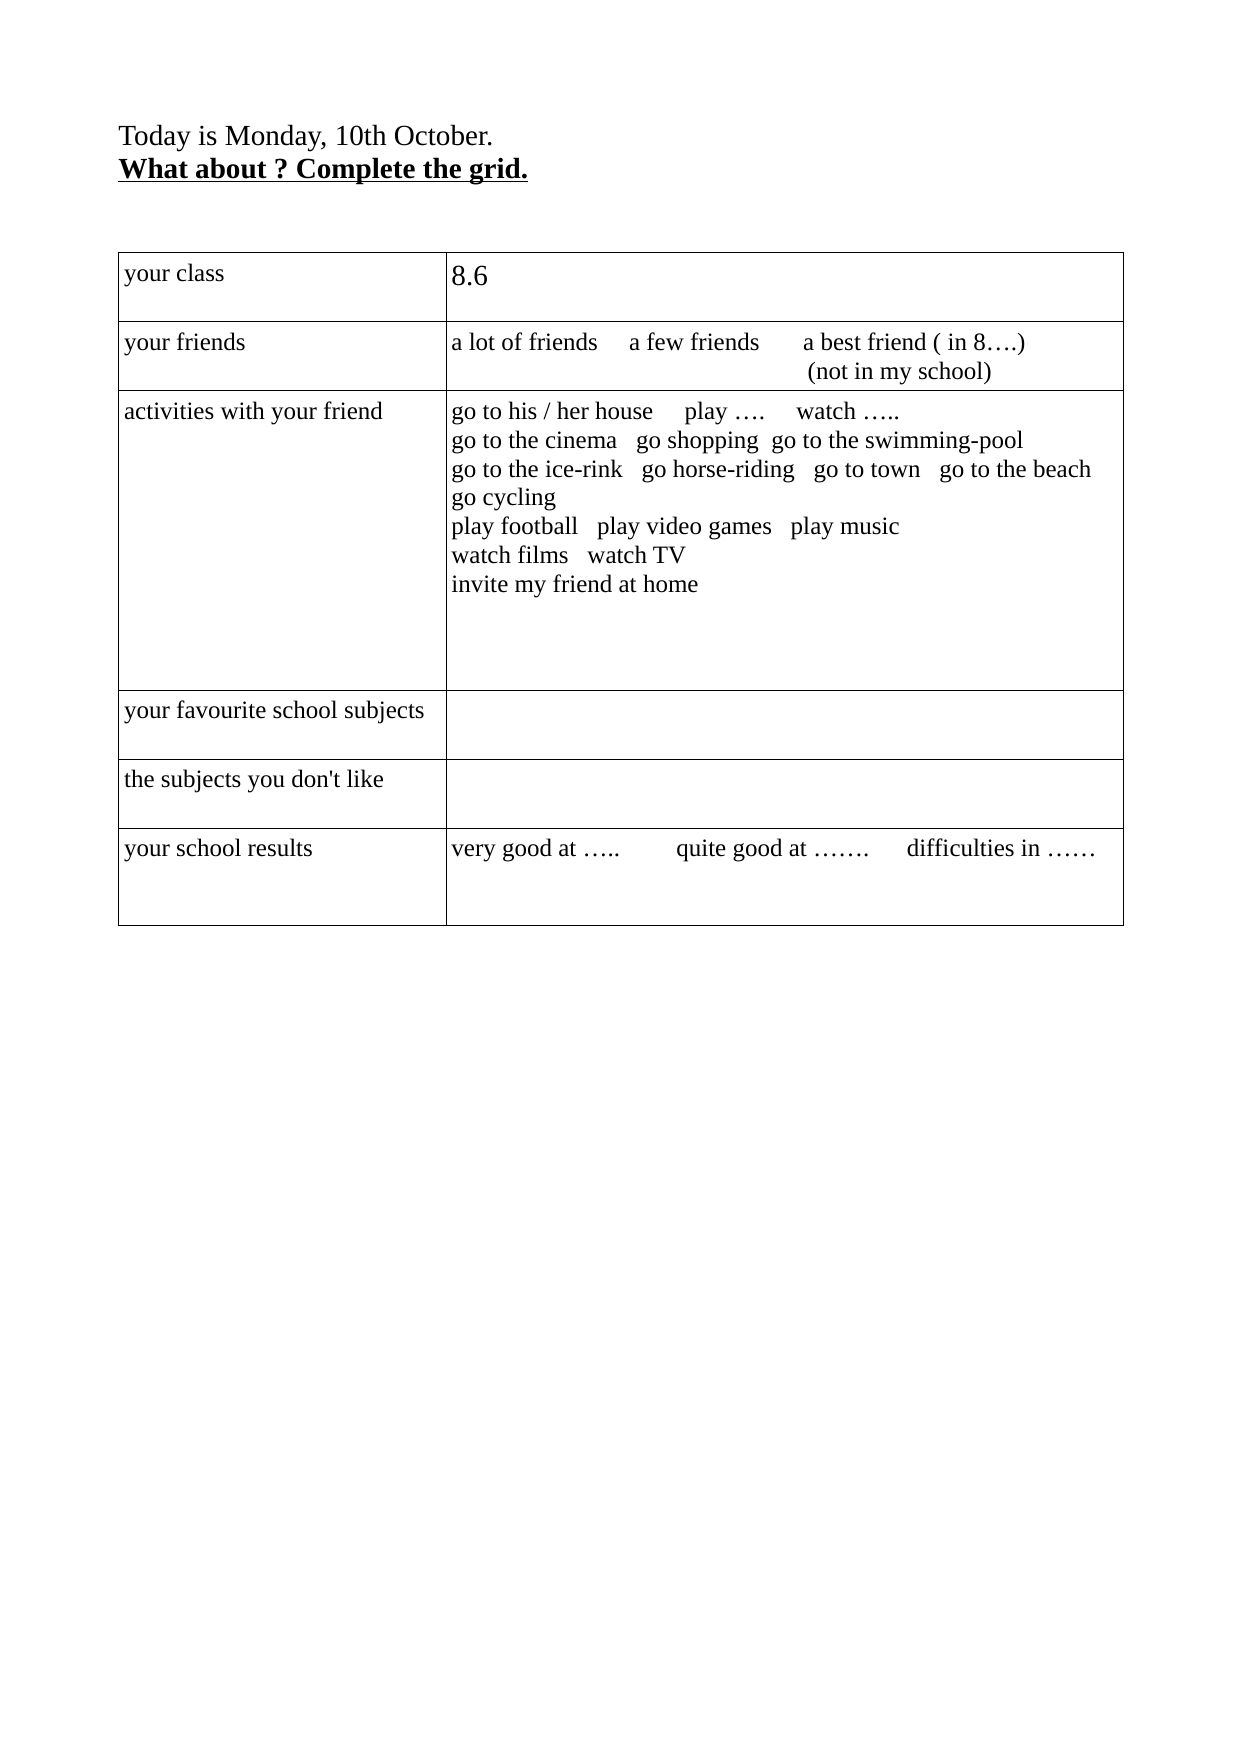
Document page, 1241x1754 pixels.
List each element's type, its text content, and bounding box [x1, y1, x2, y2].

table_cell go to his / her house play …. watch ….. go to the cinema go shopping go to the swimming-pool go to the ice-rink go horse-riding go to town go to the beach go cycling play football play video games play music watch films watch TV invite my friend at home [447, 391, 1123, 689]
table_header your class [119, 253, 446, 321]
table_cell your friends [119, 322, 446, 390]
table_cell [447, 760, 1123, 828]
table_cell your favourite school subjects [119, 691, 446, 758]
table_cell activities with your friend [119, 391, 446, 689]
table_cell a lot of friends a few friends a best friend ( in 8….) (not in my school) [447, 322, 1123, 390]
table_cell [447, 691, 1123, 758]
table_cell the subjects you don't like [119, 760, 446, 828]
table_cell your school results [119, 829, 446, 925]
text What about ? Complete the grid. [118, 152, 1122, 185]
table_cell very good at ….. quite good at ……. difficulties in …… [447, 829, 1123, 925]
table_header 8.6 [447, 253, 1123, 321]
text Today is Monday, 10th October. [118, 118, 1122, 152]
